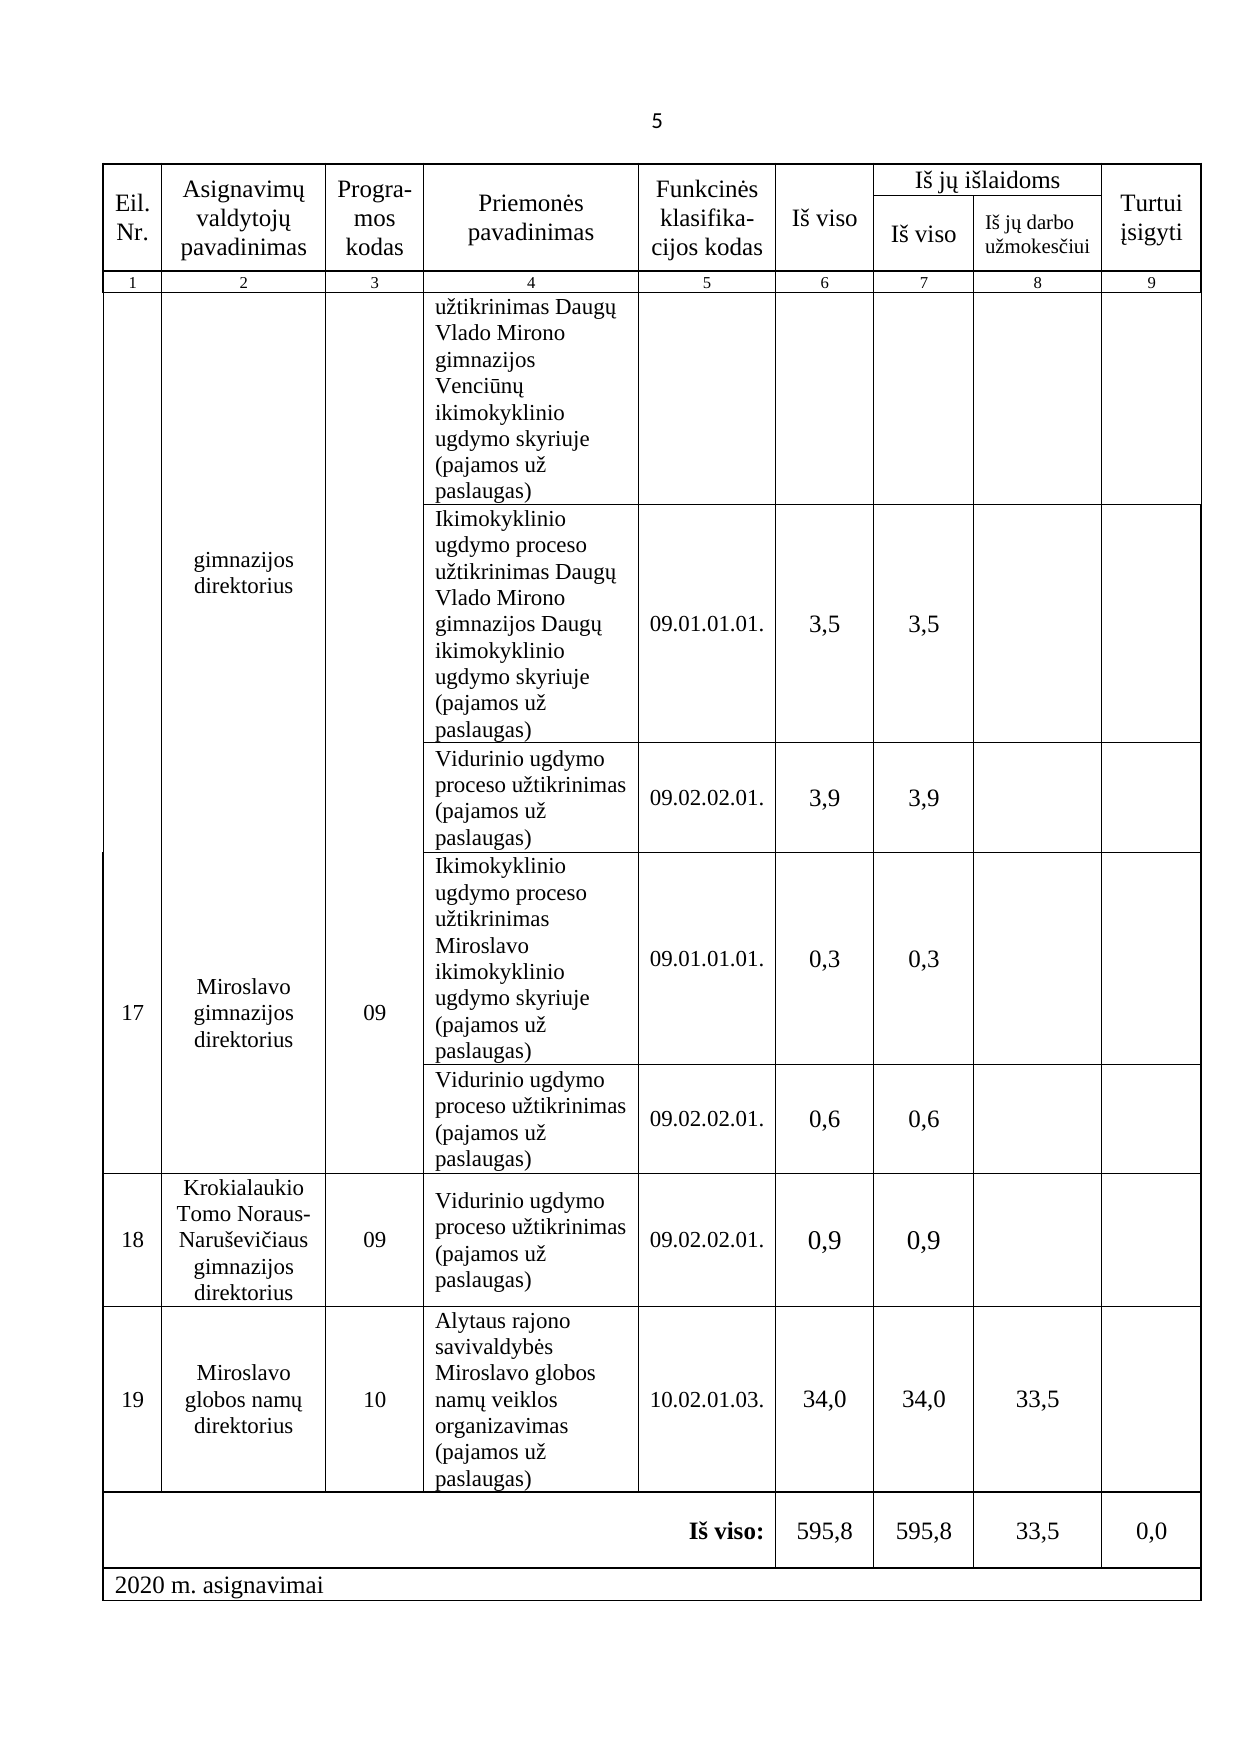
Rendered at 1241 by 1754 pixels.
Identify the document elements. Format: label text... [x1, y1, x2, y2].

table_cell Vidurinio ugdymo proceso užtikrinimas (pajamos už paslaugas) [424, 1065, 638, 1173]
table_cell [974, 293, 1101, 504]
table_cell 595,8 [874, 1493, 973, 1567]
table_cell 3,5 [776, 505, 873, 742]
table_cell [104, 293, 161, 852]
table_cell 7 [874, 272, 973, 292]
table_cell Vidurinio ugdymo proceso užtikrinimas (pajamos už paslaugas) [424, 743, 638, 852]
table_cell 0,9 [874, 1174, 973, 1306]
table_cell 34,0 [776, 1307, 873, 1491]
table_cell [874, 293, 973, 504]
table_cell 0,9 [776, 1174, 873, 1306]
table_cell 09 [326, 1174, 423, 1306]
table_cell 0,3 [776, 853, 873, 1063]
table_cell 5 [639, 272, 775, 292]
table_cell 4 [424, 272, 638, 292]
table_cell Miroslavo gimnazijos direktorius [162, 852, 325, 1173]
table_cell 0,6 [874, 1065, 973, 1173]
table_cell 10 [326, 1307, 423, 1491]
table_cell 10.02.01.03. [639, 1307, 775, 1491]
table_header Asignavimų valdytojų pavadinimas [162, 165, 325, 270]
table_cell Vidurinio ugdymo proceso užtikrinimas (pajamos už paslaugas) [424, 1174, 638, 1306]
table_cell [1102, 743, 1200, 852]
table_cell 3,9 [874, 743, 973, 852]
table_cell 2 [162, 272, 325, 292]
table_cell 2020 m. asignavimai [104, 1569, 1200, 1599]
table_cell 09.01.01.01. [639, 853, 775, 1063]
table_header Priemonės pavadinimas [424, 165, 638, 270]
table_cell [639, 293, 775, 504]
table_cell užtikrinimas Daugų Vlado Mirono gimnazijos Venciūnų ikimokyklinio ugdymo skyriuje (pajamos už paslaugas) [424, 293, 638, 504]
table_cell 09.02.02.01. [639, 743, 775, 852]
table_cell 6 [776, 272, 873, 292]
table_cell 595,8 [776, 1493, 873, 1567]
table_cell [326, 293, 423, 852]
table_cell 09 [326, 852, 423, 1173]
table_cell gimnazijos direktorius [162, 293, 325, 852]
table_cell 18 [104, 1174, 161, 1306]
table_cell 09.02.02.01. [639, 1065, 775, 1173]
table_header Progra-mos kodas [326, 165, 423, 270]
table_cell Krokialaukio Tomo Noraus-Naruševičiaus gimnazijos direktorius [162, 1174, 325, 1306]
table_cell Iš viso [874, 196, 973, 270]
table_cell [974, 853, 1101, 1063]
table_header Funkcinės klasifika-cijos kodas [639, 165, 775, 270]
table_cell 09.01.01.01. [639, 505, 775, 742]
table_cell 0,3 [874, 853, 973, 1063]
table_cell 19 [104, 1307, 161, 1491]
table_header Iš jų išlaidoms [874, 165, 1101, 195]
table_cell 33,5 [974, 1493, 1101, 1567]
table_cell 3,5 [874, 505, 973, 742]
table_cell [974, 505, 1101, 742]
table_cell Miroslavo globos namų direktorius [162, 1307, 325, 1491]
table_cell [974, 1174, 1101, 1306]
table_cell Alytaus rajono savivaldybės Miroslavo globos namų veiklos organizavimas (pajamos už paslaugas) [424, 1307, 638, 1491]
table_cell 3,9 [776, 743, 873, 852]
table_cell [1102, 1065, 1200, 1173]
table_cell 9 [1102, 272, 1200, 292]
table_cell Ikimokyklinio ugdymo proceso užtikrinimas Daugų Vlado Mirono gimnazijos Daugų ikimokyklinio ugdymo skyriuje (pajamos už paslaugas) [424, 505, 638, 742]
table_header Turtui įsigyti [1102, 165, 1200, 270]
table_cell Iš viso: [104, 1493, 775, 1567]
table_cell 09.02.02.01. [639, 1174, 775, 1306]
table_cell [1102, 293, 1201, 504]
table_cell [974, 743, 1101, 852]
table_cell [1102, 1307, 1200, 1491]
table_cell 1 [104, 272, 161, 292]
table_cell Iš jų darbo užmokesčiui [974, 196, 1101, 270]
table_cell [974, 1065, 1101, 1173]
table_cell 33,5 [974, 1307, 1101, 1491]
table_cell [776, 293, 873, 504]
table_cell [1102, 1174, 1200, 1306]
table_cell 17 [104, 852, 161, 1173]
table_cell 34,0 [874, 1307, 973, 1491]
table_header Iš viso [776, 165, 873, 270]
table_header Eil. Nr. [104, 165, 161, 270]
table_cell Ikimokyklinio ugdymo proceso užtikrinimas Miroslavo ikimokyklinio ugdymo skyriuje (pajamos už paslaugas) [424, 853, 638, 1063]
table_cell 8 [974, 272, 1101, 292]
table_cell 3 [326, 272, 423, 292]
table_cell [1102, 853, 1200, 1063]
table_cell [1102, 505, 1200, 742]
table_cell 0,0 [1102, 1493, 1200, 1567]
table_cell 0,6 [776, 1065, 873, 1173]
